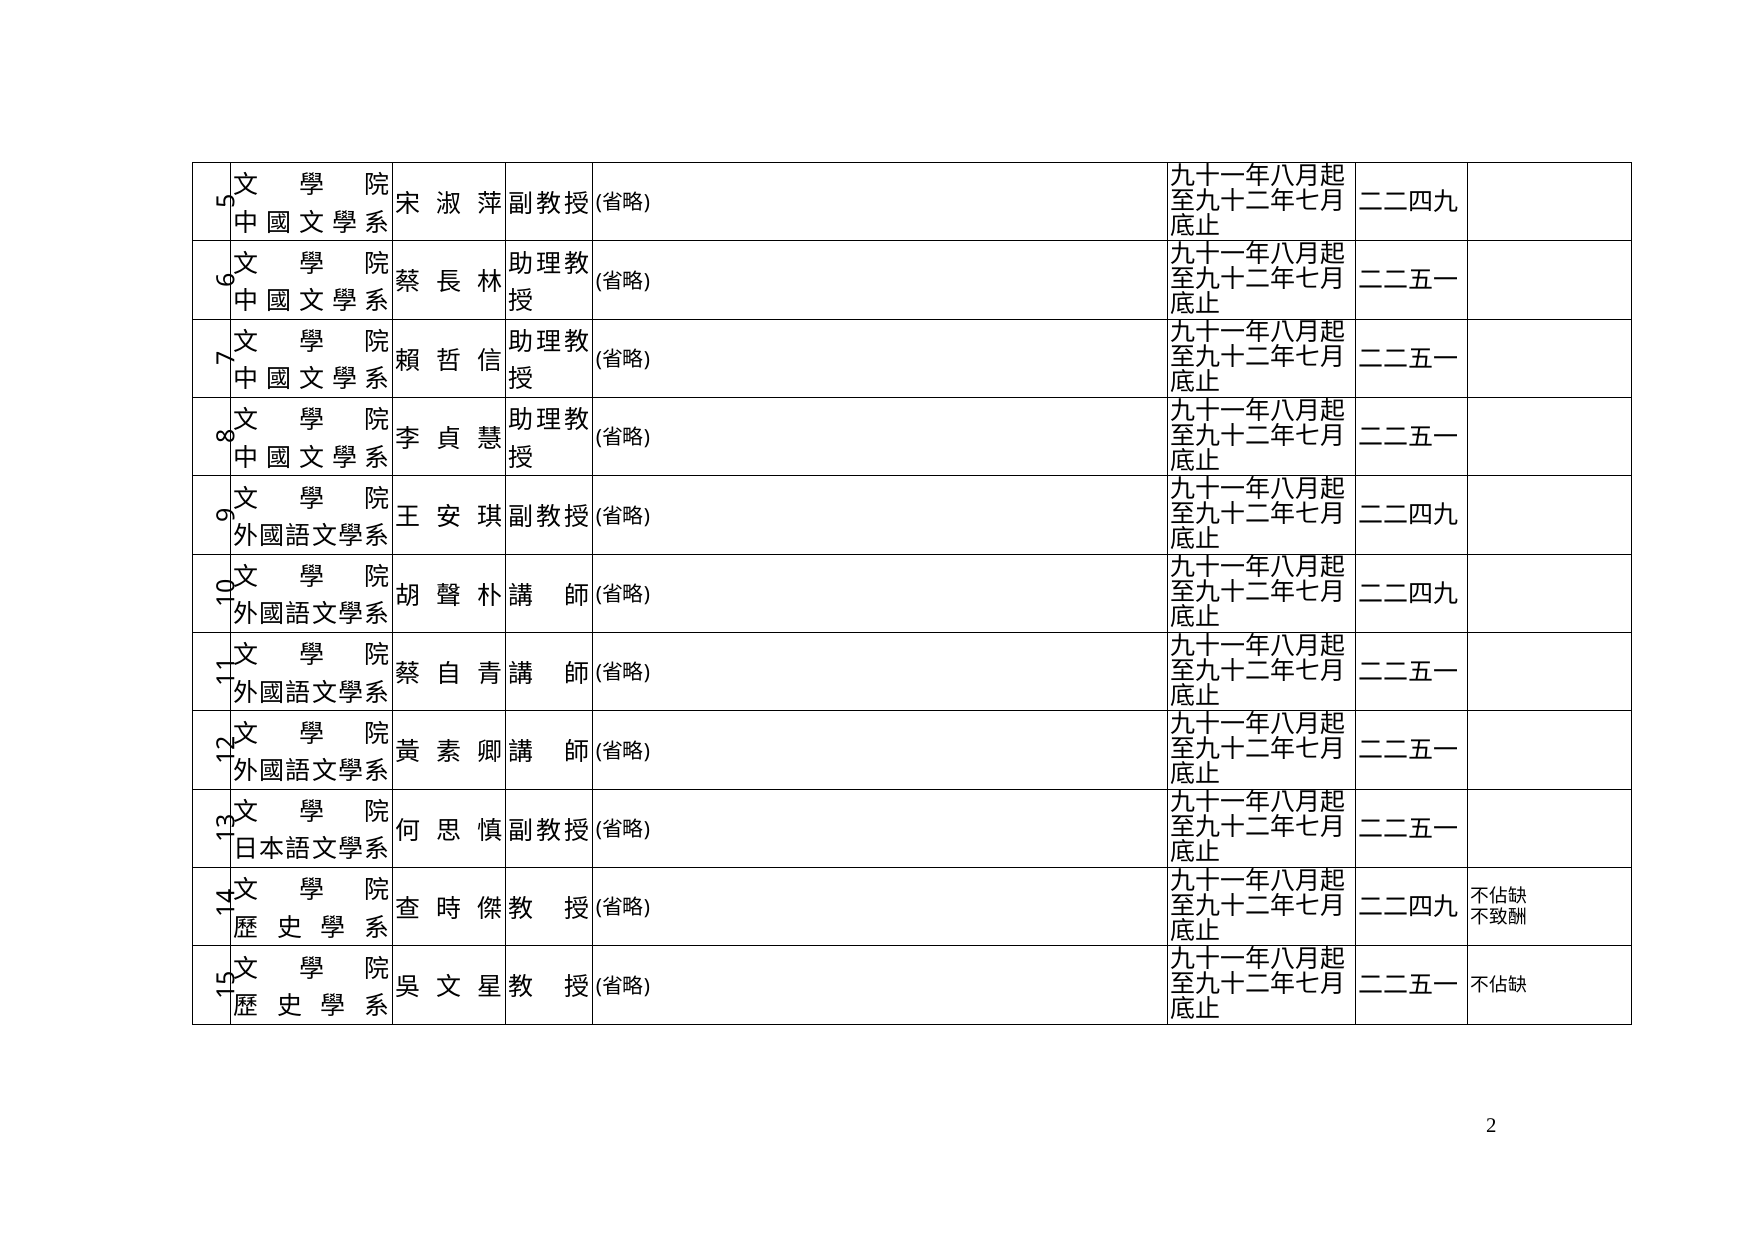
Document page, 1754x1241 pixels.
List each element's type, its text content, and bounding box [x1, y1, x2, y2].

table_cell 九十一年八月起至九十二年七月底止 [1168, 555, 1355, 632]
table_cell [1468, 633, 1631, 710]
table_cell 九十一年八月起至九十二年七月底止 [1168, 868, 1355, 945]
table_cell (省略) [593, 868, 1167, 945]
table_cell 教授 [506, 946, 592, 1024]
table_cell (省略) [593, 476, 1167, 554]
table_cell 文學院 日本語文學系 [231, 790, 392, 867]
table_cell 吳文星 [393, 946, 505, 1024]
table_cell 6 [193, 241, 230, 319]
table_cell 8 [193, 398, 230, 475]
table_cell (省略) [593, 320, 1167, 397]
table_cell 13 [193, 790, 230, 867]
table_cell [1468, 790, 1631, 867]
table_cell 9 [193, 476, 230, 554]
table_cell 九十一年八月起至九十二年七月底止 [1168, 163, 1355, 240]
table_cell 14 [193, 868, 230, 945]
table_cell 查時傑 [393, 868, 505, 945]
table_cell [1468, 476, 1631, 554]
table_cell 九十一年八月起至九十二年七月底止 [1168, 398, 1355, 475]
table_cell 王安琪 [393, 476, 505, 554]
table_cell 文學院 中國文學系 [231, 241, 392, 319]
table_cell 九十一年八月起至九十二年七月底止 [1168, 633, 1355, 710]
table_cell 九十一年八月起至九十二年七月底止 [1168, 476, 1355, 554]
table_cell [1468, 320, 1631, 397]
table_cell 賴哲信 [393, 320, 505, 397]
table_cell (省略) [593, 241, 1167, 319]
table_cell 文學院 外國語文學系 [231, 476, 392, 554]
table_cell 講師 [506, 555, 592, 632]
table_cell 文學院 中國文學系 [231, 398, 392, 475]
table_cell 胡聲朴 [393, 555, 505, 632]
table_cell 不佔缺 [1468, 946, 1631, 1024]
table_cell 副教授 [506, 163, 592, 240]
table_cell 二二五一 [1356, 633, 1467, 710]
table_cell 文學院 中國文學系 [231, 163, 392, 240]
table_cell (省略) [593, 790, 1167, 867]
table_cell (省略) [593, 633, 1167, 710]
table_cell 二二五一 [1356, 320, 1467, 397]
table_cell 教授 [506, 868, 592, 945]
table_cell [1468, 241, 1631, 319]
table_cell 黃素卿 [393, 711, 505, 789]
table_cell 文學院 歷史學系 [231, 868, 392, 945]
table_cell 講師 [506, 633, 592, 710]
table_cell 二二五一 [1356, 398, 1467, 475]
table_cell 二二四九 [1356, 868, 1467, 945]
table_cell 助理教授 [506, 398, 592, 475]
table_cell 15 [193, 946, 230, 1024]
table_cell 講師 [506, 711, 592, 789]
table_cell 助理教授 [506, 241, 592, 319]
table_cell 副教授 [506, 790, 592, 867]
table_cell 二二五一 [1356, 711, 1467, 789]
table_cell 李貞慧 [393, 398, 505, 475]
table_cell 5 [193, 163, 230, 240]
table_cell 文學院 歷史學系 [231, 946, 392, 1024]
table_cell 蔡長林 [393, 241, 505, 319]
table_cell 副教授 [506, 476, 592, 554]
table_cell 助理教授 [506, 320, 592, 397]
table_cell 7 [193, 320, 230, 397]
table_cell (省略) [593, 555, 1167, 632]
table_cell 二二五一 [1356, 241, 1467, 319]
table_cell 九十一年八月起至九十二年七月底止 [1168, 320, 1355, 397]
table_cell 二二五一 [1356, 790, 1467, 867]
table_cell (省略) [593, 163, 1167, 240]
table_cell 九十一年八月起至九十二年七月底止 [1168, 946, 1355, 1024]
table_cell 10 [193, 555, 230, 632]
table_cell [1468, 163, 1631, 240]
table_cell 何思慎 [393, 790, 505, 867]
table_cell [1468, 398, 1631, 475]
table_cell 九十一年八月起至九十二年七月底止 [1168, 790, 1355, 867]
table_cell [1468, 555, 1631, 632]
table_cell 蔡自青 [393, 633, 505, 710]
table_cell 不佔缺 不致酬 [1468, 868, 1631, 945]
table_cell 二二四九 [1356, 476, 1467, 554]
table_cell 九十一年八月起至九十二年七月底止 [1168, 711, 1355, 789]
table_cell 九十一年八月起至九十二年七月底止 [1168, 241, 1355, 319]
table_cell 文學院 中國文學系 [231, 320, 392, 397]
table_cell 二二四九 [1356, 555, 1467, 632]
table_cell 11 [193, 633, 230, 710]
table_cell (省略) [593, 711, 1167, 789]
table_cell 二二四九 [1356, 163, 1467, 240]
table_cell (省略) [593, 398, 1167, 475]
table_cell 文學院 外國語文學系 [231, 633, 392, 710]
table_cell 宋淑萍 [393, 163, 505, 240]
table_cell (省略) [593, 946, 1167, 1024]
table_cell 文學院 外國語文學系 [231, 555, 392, 632]
table_cell 文學院 外國語文學系 [231, 711, 392, 789]
table_cell 12 [193, 711, 230, 789]
table_cell [1468, 711, 1631, 789]
table_cell 二二五一 [1356, 946, 1467, 1024]
